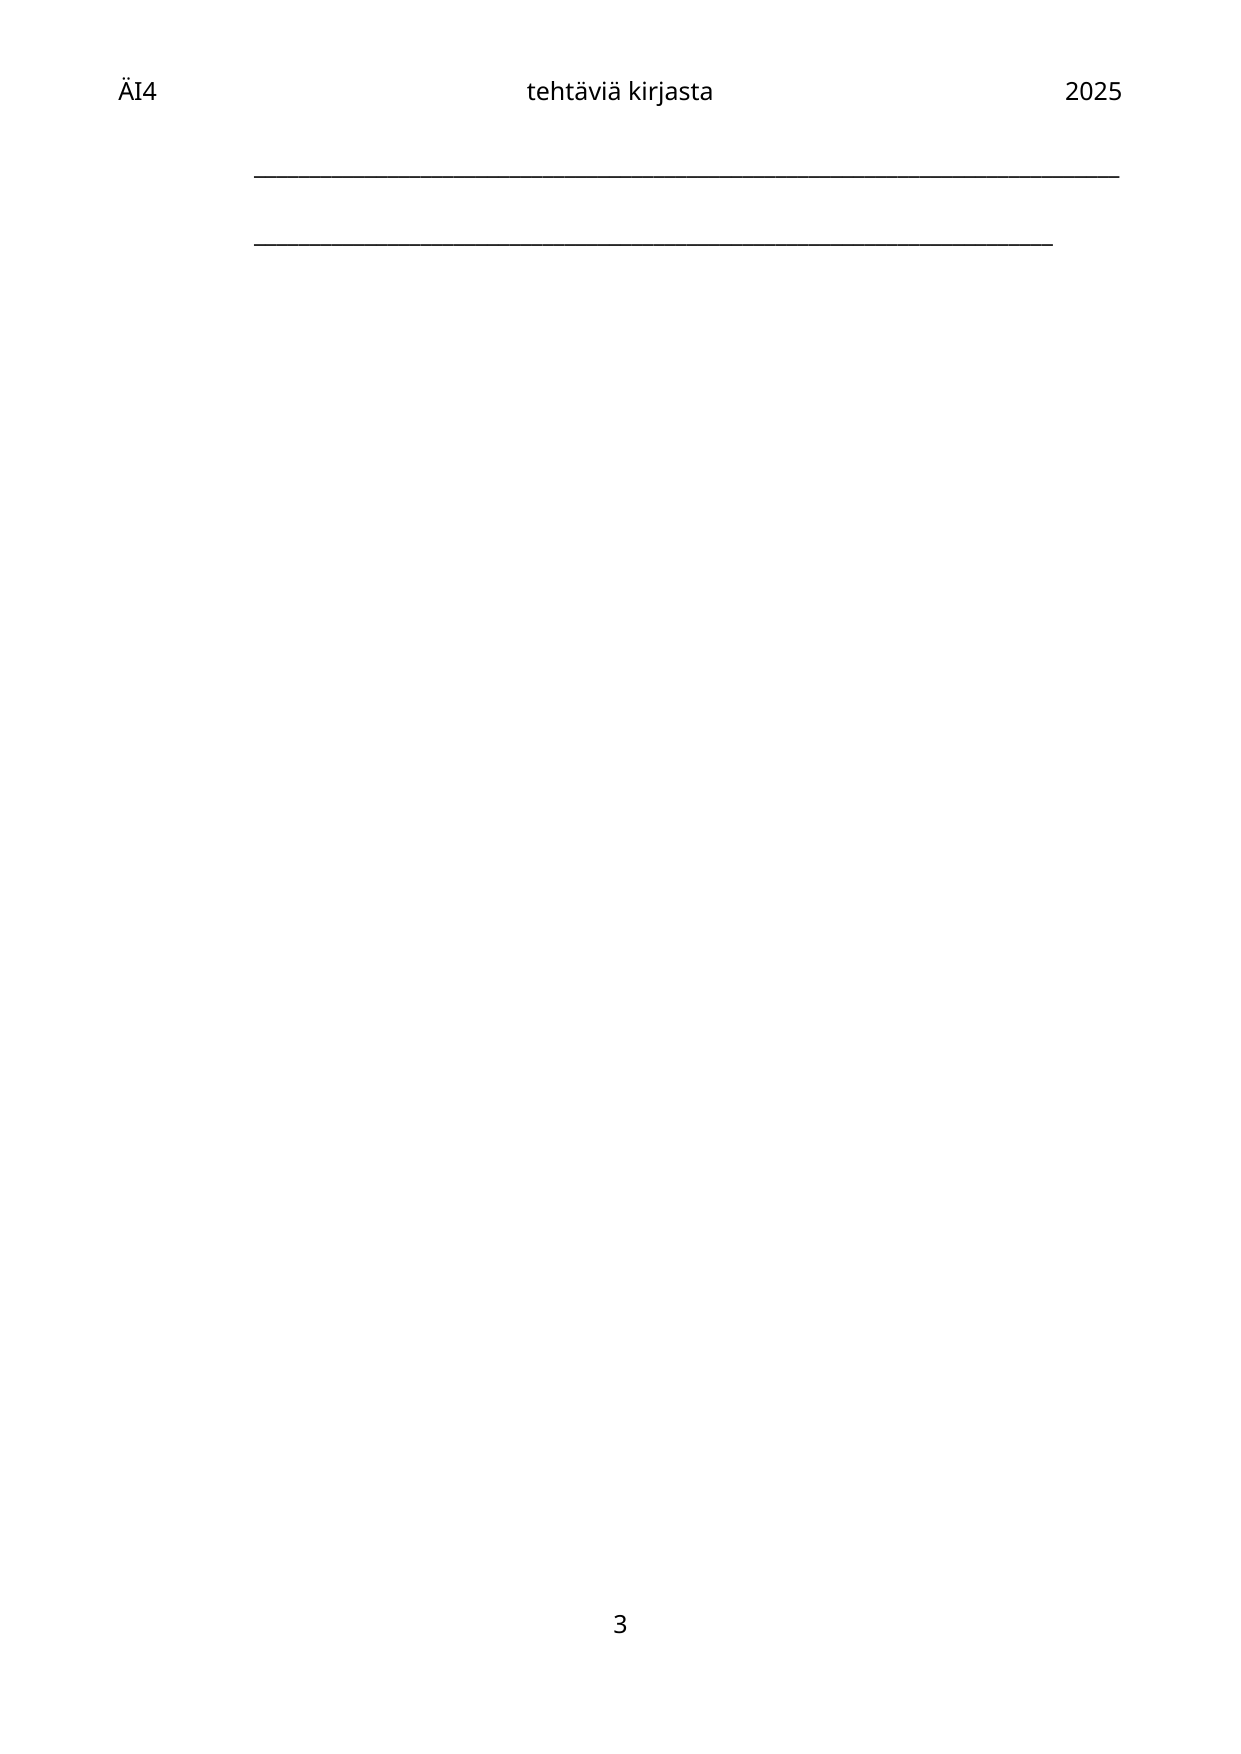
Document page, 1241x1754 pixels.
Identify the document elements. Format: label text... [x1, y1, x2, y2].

text ______________________________________________________________________________________________________________________________________________________ [254, 148, 1122, 250]
